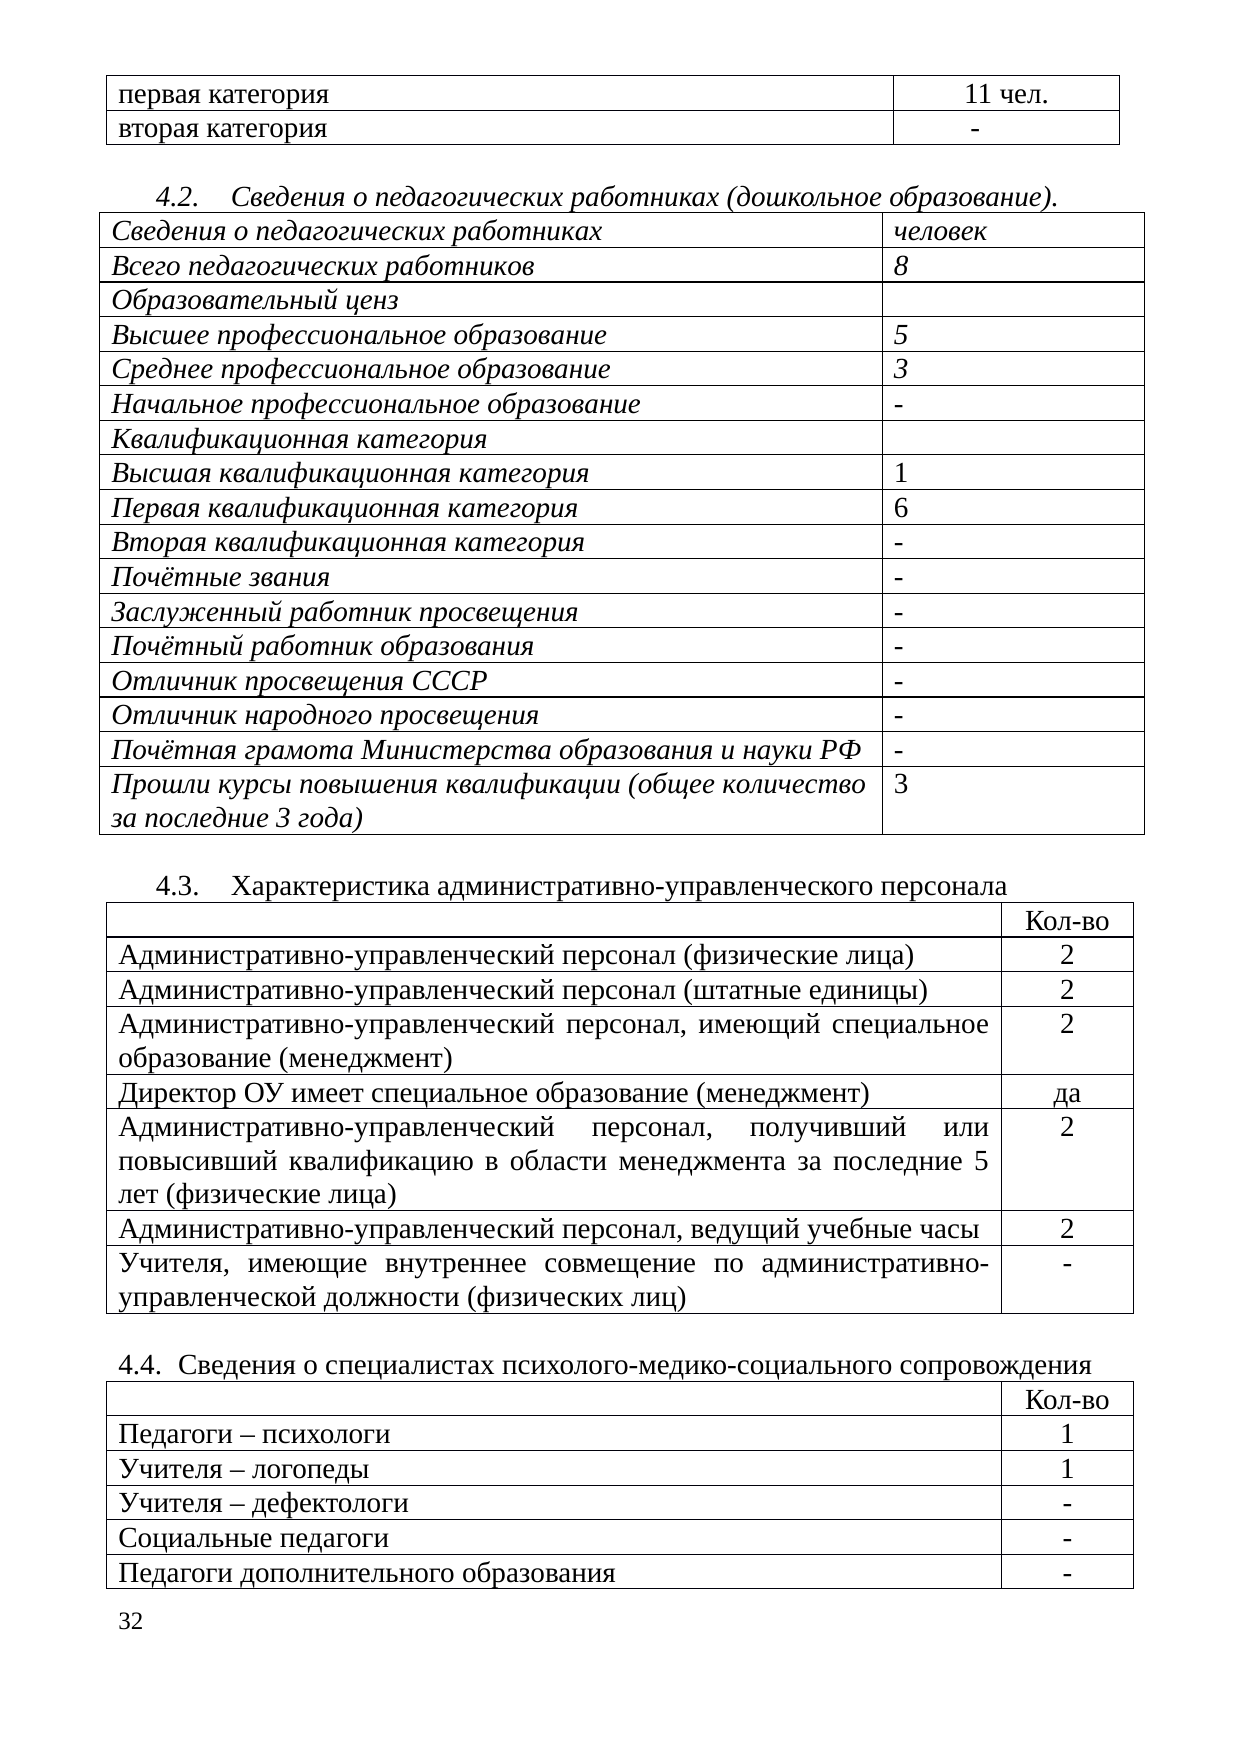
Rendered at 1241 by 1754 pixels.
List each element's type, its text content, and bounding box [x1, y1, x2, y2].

table_cell - [1002, 1520, 1133, 1554]
list Характеристика административно-управленческого персонала [156, 868, 1122, 902]
table_cell Административно-управленческий персонал, имеющий специальное образование (менеджмент) [107, 1007, 1001, 1074]
table_cell - [883, 386, 1144, 420]
table_cell Среднее профессиональное образование [100, 352, 882, 385]
table_cell - [883, 628, 1144, 662]
table_header [107, 1382, 1001, 1415]
table_cell Всего педагогических работников [100, 248, 882, 281]
table_cell Почётные звания [100, 559, 882, 593]
table_cell Почётный работник образования [100, 628, 882, 662]
list Сведения о педагогических работниках (дошкольное образование). [156, 179, 1122, 212]
table_cell - [883, 732, 1144, 766]
table_cell - [883, 525, 1144, 558]
table_cell Образовательный ценз [100, 283, 882, 316]
table_cell Социальные педагоги [107, 1520, 1001, 1554]
table_cell вторая категория [107, 111, 893, 144]
table_header Кол-во [1002, 903, 1133, 936]
table_cell 6 [883, 490, 1144, 523]
table_cell Заслуженный работник просвещения [100, 594, 882, 627]
table_header Кол-во [1002, 1382, 1133, 1415]
table_cell - [1002, 1246, 1133, 1313]
table_cell Административно-управленческий персонал, получивший или повысивший квалификацию в области менеджмента за последние 5 лет (физические лица) [107, 1109, 1001, 1210]
table_cell первая категория [107, 76, 893, 109]
table_cell Административно-управленческий персонал (штатные единицы) [107, 972, 1001, 1006]
table_cell 3 [883, 767, 1144, 834]
table_cell 1 [883, 455, 1144, 489]
table_cell - [883, 663, 1144, 696]
table_cell Отличник народного просвещения [100, 698, 882, 731]
table_cell 2 [1002, 1007, 1133, 1074]
table_cell Учителя – дефектологи [107, 1486, 1001, 1519]
table_cell - [883, 559, 1144, 593]
table_cell 1 [1002, 1451, 1133, 1484]
table_cell Квалификационная категория [100, 421, 882, 454]
table_cell да [1002, 1075, 1133, 1108]
table_cell Педагоги дополнительного образования [107, 1555, 1001, 1588]
table_cell Учителя – логопеды [107, 1451, 1001, 1484]
table_cell 2 [1002, 972, 1133, 1006]
table_cell Прошли курсы повышения квалификации (общее количество за последние 3 года) [100, 767, 882, 834]
table_cell Административно-управленческий персонал (физические лица) [107, 938, 1001, 971]
table_cell Первая квалификационная категория [100, 490, 882, 523]
table_cell - [1002, 1486, 1133, 1519]
table_cell 2 [1002, 1109, 1133, 1210]
table_cell 2 [1002, 938, 1133, 971]
table_cell 11 чел. [894, 76, 1119, 109]
table_cell Учителя, имеющие внутреннее совмещение по административно-управленческой должности (физических лиц) [107, 1246, 1001, 1313]
table_cell 5 [883, 317, 1144, 351]
table_cell - [1002, 1555, 1133, 1588]
table_header [107, 903, 1001, 936]
table_cell Директор ОУ имеет специальное образование (менеджмент) [107, 1075, 1001, 1108]
table_header Сведения о педагогических работниках [100, 213, 882, 247]
table_cell Начальное профессиональное образование [100, 386, 882, 420]
table_cell 1 [1002, 1416, 1133, 1450]
table_cell [883, 421, 1144, 454]
table_cell - [883, 594, 1144, 627]
table_header человек [883, 213, 1144, 247]
table_cell Почётная грамота Министерства образования и науки РФ [100, 732, 882, 766]
table_cell - [883, 698, 1144, 731]
table_cell 2 [1002, 1211, 1133, 1244]
table_cell [883, 283, 1144, 316]
list Сведения о специалистах психолого-медико-социального сопровождения [118, 1347, 1122, 1381]
table_cell Высшее профессиональное образование [100, 317, 882, 351]
table_cell Отличник просвещения СССР [100, 663, 882, 696]
table_cell - [894, 111, 1119, 144]
table_cell Педагоги – психологи [107, 1416, 1001, 1450]
table_cell Административно-управленческий персонал, ведущий учебные часы [107, 1211, 1001, 1244]
table_cell Вторая квалификационная категория [100, 525, 882, 558]
table_cell Высшая квалификационная категория [100, 455, 882, 489]
table_cell 3 [883, 352, 1144, 385]
table_cell 8 [883, 248, 1144, 281]
